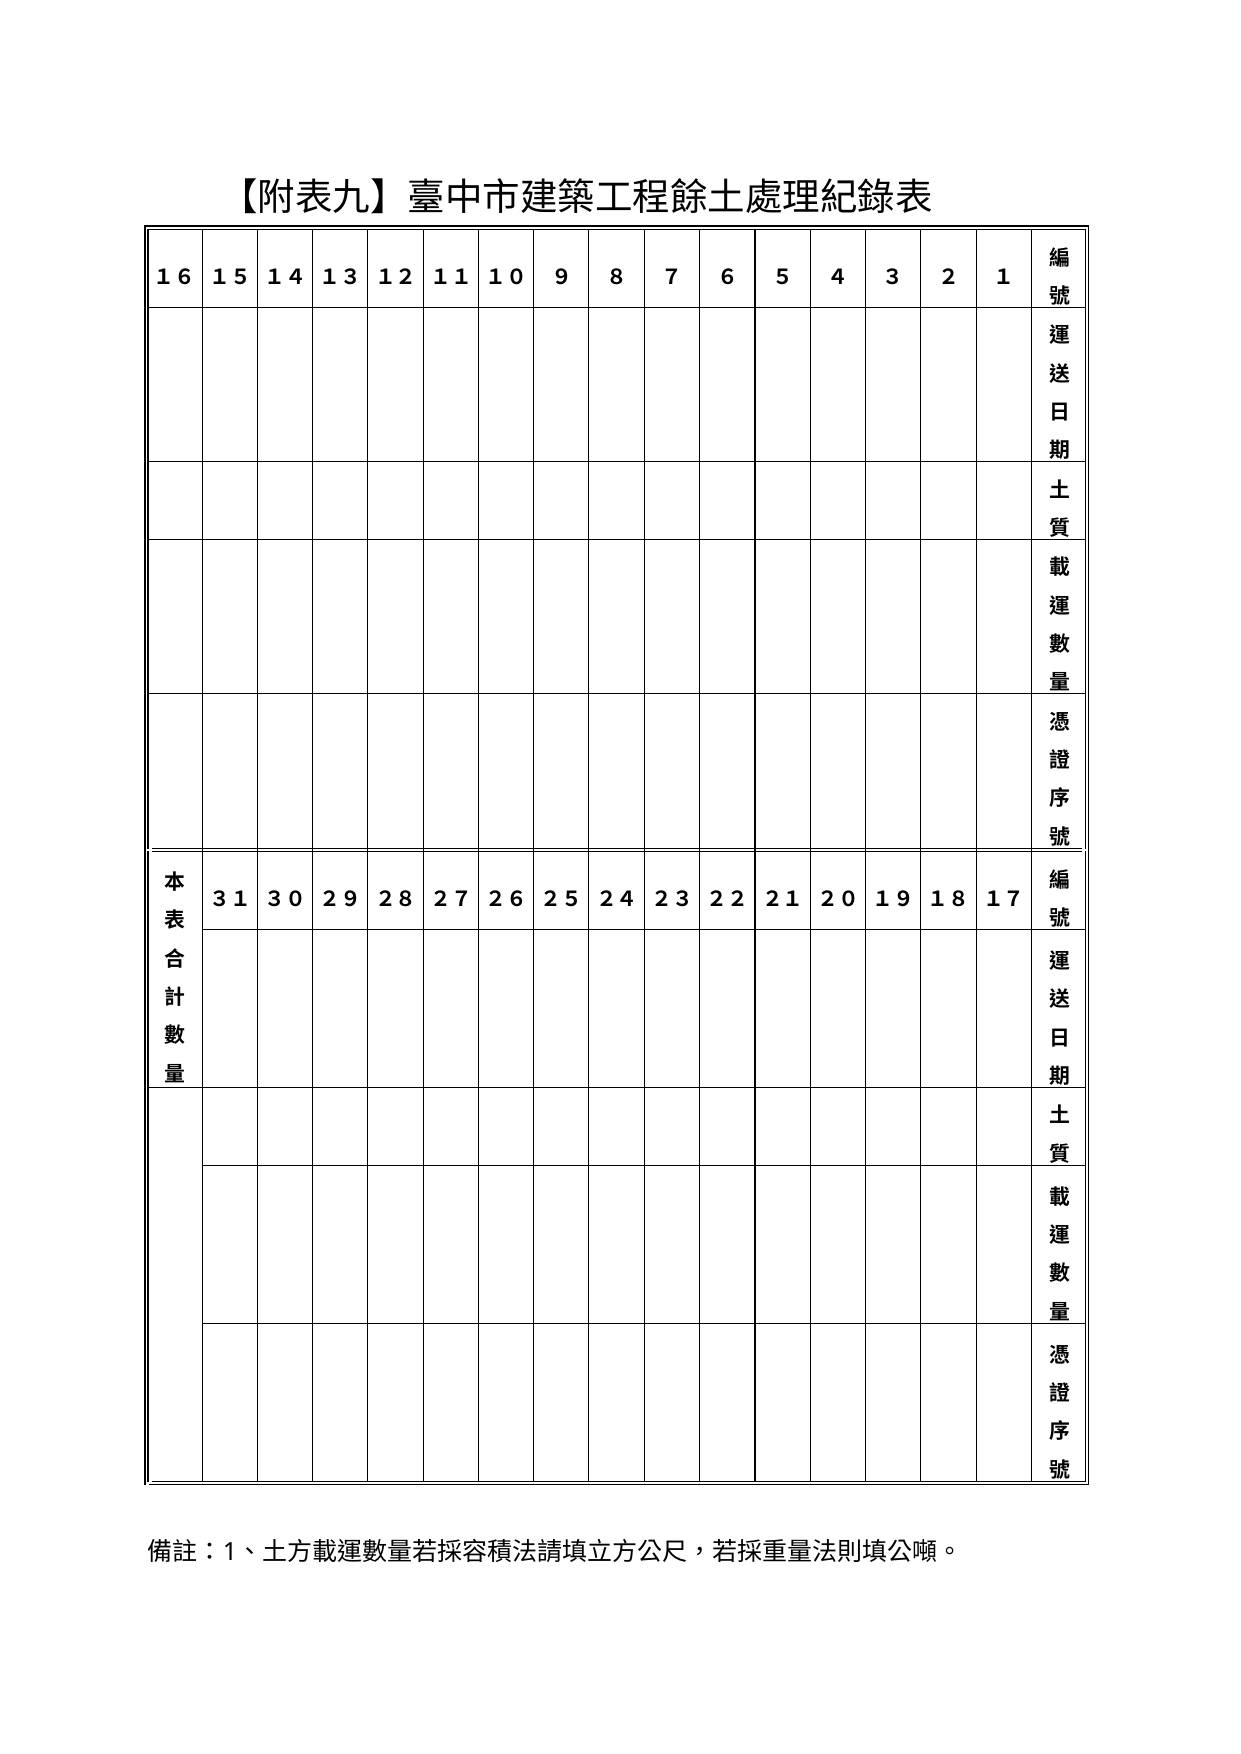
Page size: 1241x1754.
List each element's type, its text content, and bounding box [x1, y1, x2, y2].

table_cell [921, 930, 976, 1087]
table_cell [645, 1088, 699, 1164]
table_cell [479, 1324, 533, 1481]
table_cell [589, 540, 644, 693]
table_cell [149, 1088, 202, 1481]
table_header ６ [700, 230, 754, 307]
table_cell １７ [977, 852, 1031, 929]
table_header ３ [866, 230, 920, 307]
table_cell [534, 462, 588, 539]
table_cell [977, 694, 1031, 847]
table_header ５ [756, 230, 810, 307]
table_cell [368, 308, 423, 461]
table_header １２ [368, 230, 423, 307]
table_cell [700, 1166, 754, 1323]
table_cell [921, 1324, 976, 1481]
table_cell ２２ [700, 852, 754, 929]
table_cell [756, 1088, 810, 1164]
table_cell [645, 308, 699, 461]
table_cell [368, 462, 423, 539]
table_cell [866, 1088, 920, 1164]
table_cell [977, 1166, 1031, 1323]
table_cell [811, 540, 865, 693]
table_cell [921, 462, 976, 539]
table_cell [424, 930, 478, 1087]
table_cell [203, 1088, 257, 1164]
table_cell [479, 462, 533, 539]
table_cell 憑 證 序 號 [1032, 694, 1085, 847]
table_cell [534, 930, 588, 1087]
table_cell [977, 540, 1031, 693]
table_cell [700, 1088, 754, 1164]
table_cell [700, 308, 754, 461]
table_cell [756, 540, 810, 693]
table_cell [977, 462, 1031, 539]
table_header ８ [589, 230, 644, 307]
table_cell 憑 證 序 號 [1032, 1324, 1085, 1481]
table_header １１ [424, 230, 478, 307]
table_cell [534, 1088, 588, 1164]
table_cell [479, 1166, 533, 1323]
table_cell [866, 1324, 920, 1481]
table_cell [811, 930, 865, 1087]
table_cell [756, 1166, 810, 1323]
table_cell [313, 308, 367, 461]
table_cell [921, 694, 976, 847]
table_cell [479, 1088, 533, 1164]
table_header １０ [479, 230, 533, 307]
table_cell [313, 1166, 367, 1323]
table_cell [368, 1324, 423, 1481]
table_cell [811, 462, 865, 539]
table_cell [977, 308, 1031, 461]
table_cell 編 號 [1032, 848, 1087, 929]
table_cell 土 質 [1032, 1088, 1085, 1164]
table_cell [645, 1166, 699, 1323]
table_cell １８ [921, 852, 976, 929]
table_cell [866, 694, 920, 847]
table_cell [534, 308, 588, 461]
table_cell [645, 540, 699, 693]
table_cell ２０ [811, 852, 865, 929]
table_cell [258, 1324, 312, 1481]
text 【附表九】臺中市建築工程餘土處理紀錄表 [220, 149, 1122, 225]
table_cell [149, 540, 202, 693]
table_header １３ [313, 230, 367, 307]
table_cell ３０ [258, 852, 312, 929]
table_cell [368, 540, 423, 693]
table_cell ２３ [645, 852, 699, 929]
table_cell [977, 930, 1031, 1087]
table_cell ３１ [203, 852, 257, 929]
table_cell [534, 1166, 588, 1323]
table_header １ [977, 230, 1031, 307]
table_cell [424, 308, 478, 461]
table_cell [479, 308, 533, 461]
table_header １６ [149, 230, 202, 307]
table_cell [203, 308, 257, 461]
table_cell ２７ [424, 852, 478, 929]
table_cell [700, 1324, 754, 1481]
table_cell ２９ [313, 852, 367, 929]
table_cell [534, 540, 588, 693]
table_header ４ [811, 230, 865, 307]
table_cell [424, 1324, 478, 1481]
table_cell [258, 694, 312, 847]
table_cell [589, 462, 644, 539]
table_cell [534, 1324, 588, 1481]
table_cell [866, 540, 920, 693]
table_cell [313, 540, 367, 693]
table_cell 土 質 [1032, 462, 1085, 539]
table_header １５ [203, 230, 257, 307]
table_header １４ [258, 230, 312, 307]
table_cell [479, 930, 533, 1087]
table_cell [866, 308, 920, 461]
table_cell [368, 930, 423, 1087]
text 備註：1、土方載運數量若採容積法請填立方公尺，若採重量法則填公噸。 [148, 1524, 1122, 1562]
table_cell [589, 1166, 644, 1323]
table_cell [368, 1088, 423, 1164]
table_cell [258, 308, 312, 461]
table_cell [203, 540, 257, 693]
table_cell [645, 930, 699, 1087]
table_cell ２８ [368, 852, 423, 929]
table_cell [811, 1324, 865, 1481]
table_cell [258, 930, 312, 1087]
table_cell 載 運 數 量 [1032, 540, 1085, 693]
table_cell [313, 1088, 367, 1164]
table_cell [589, 694, 644, 847]
table_cell [700, 540, 754, 693]
table_cell [313, 694, 367, 847]
table_cell [921, 540, 976, 693]
table_cell [645, 462, 699, 539]
table_cell [479, 694, 533, 847]
table_cell [700, 694, 754, 847]
table_cell [258, 462, 312, 539]
table_cell [368, 694, 423, 847]
table_cell 本 表 合 計 數 量 [147, 848, 202, 1087]
table_cell [921, 308, 976, 461]
table_cell [589, 1324, 644, 1481]
table_header ２ [921, 230, 976, 307]
table_cell 載 運 數 量 [1032, 1166, 1085, 1323]
table_cell [313, 930, 367, 1087]
table_header ９ [534, 230, 588, 307]
table_cell １９ [866, 852, 920, 929]
table_cell [700, 930, 754, 1087]
table_cell [589, 930, 644, 1087]
table_cell [756, 1324, 810, 1481]
table_cell ２４ [589, 852, 644, 929]
table_cell ２６ [479, 852, 533, 929]
table_cell [756, 930, 810, 1087]
table_cell [203, 1166, 257, 1323]
table_cell [977, 1324, 1031, 1481]
table_cell [258, 1088, 312, 1164]
table_cell [203, 1324, 257, 1481]
table_cell [203, 930, 257, 1087]
table_cell [203, 462, 257, 539]
table_cell [313, 462, 367, 539]
table_cell [258, 1166, 312, 1323]
table_cell [589, 308, 644, 461]
table_cell [424, 694, 478, 847]
table_cell [589, 1088, 644, 1164]
table_cell [811, 1166, 865, 1323]
table_cell 運 送 日 期 [1032, 308, 1085, 461]
table_cell [424, 462, 478, 539]
table_cell [756, 694, 810, 847]
table_cell [645, 694, 699, 847]
table_cell [645, 1324, 699, 1481]
table_cell [811, 308, 865, 461]
table_cell ２５ [534, 852, 588, 929]
table_cell [424, 1088, 478, 1164]
table_cell [203, 694, 257, 847]
table_cell [479, 540, 533, 693]
table_cell [756, 462, 810, 539]
table_cell [424, 540, 478, 693]
table_cell [866, 930, 920, 1087]
table_cell [368, 1166, 423, 1323]
table_cell [313, 1324, 367, 1481]
table_cell [921, 1088, 976, 1164]
table_cell [424, 1166, 478, 1323]
table_cell [700, 462, 754, 539]
table_cell [258, 540, 312, 693]
table_cell [149, 694, 202, 847]
table_cell [977, 1088, 1031, 1164]
table_cell ２１ [756, 852, 810, 929]
table_cell [756, 308, 810, 461]
table_header 編 號 [1032, 230, 1085, 307]
table_cell 運 送 日 期 [1032, 930, 1085, 1087]
table_cell [149, 308, 202, 461]
table_cell [811, 1088, 865, 1164]
table_cell [921, 1166, 976, 1323]
table_cell [866, 1166, 920, 1323]
table_cell [866, 462, 920, 539]
table_cell [811, 694, 865, 847]
table_cell [534, 694, 588, 847]
table_cell [149, 462, 202, 539]
table_header ７ [645, 230, 699, 307]
